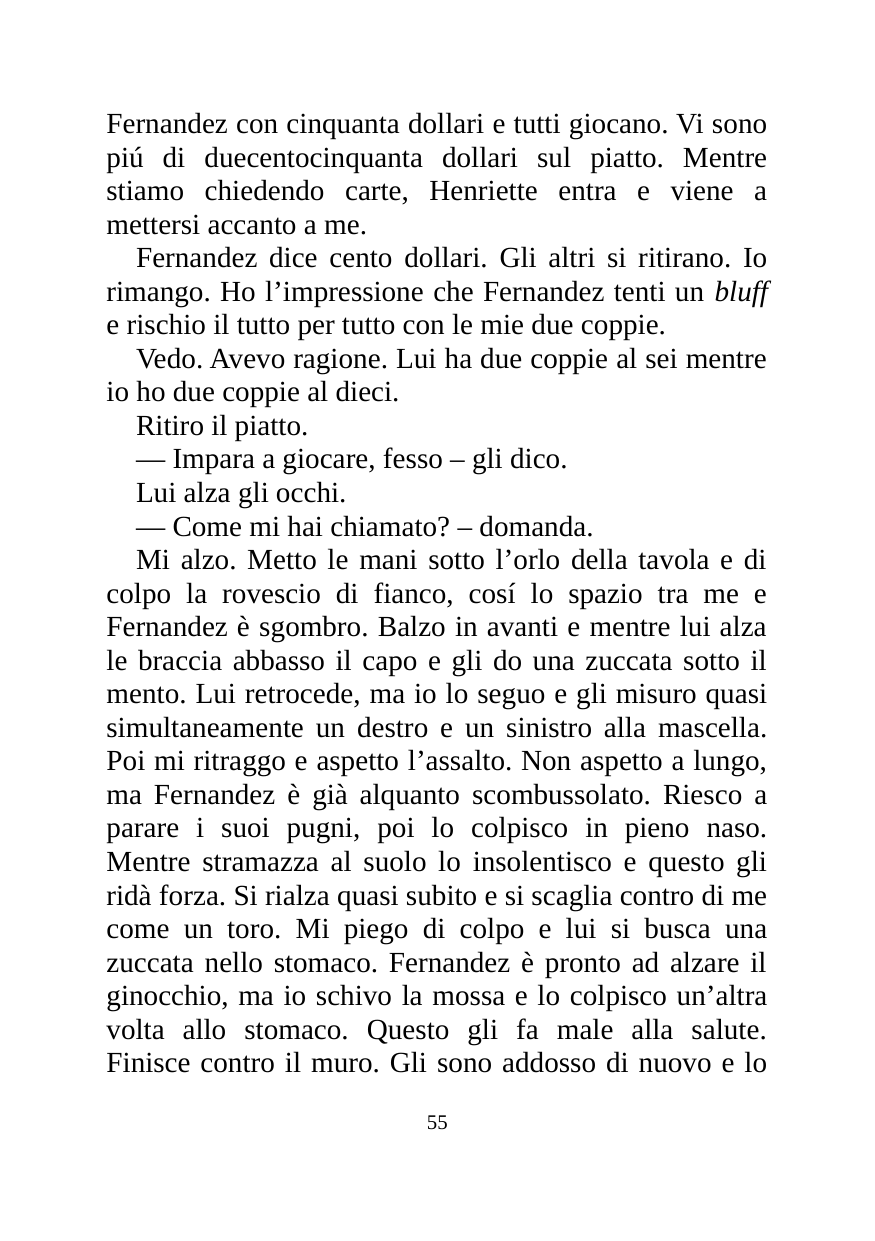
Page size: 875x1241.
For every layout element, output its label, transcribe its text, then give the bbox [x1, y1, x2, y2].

text — Come mi hai chiamato? – domanda. [106, 509, 768, 542]
text Mi alzo. Metto le mani sotto l’orlo della tavola e di colpo la rovescio di fianco, cosí lo spazio tra me e Fernandez è sgombro. Balzo in avanti e mentre lui alza le braccia abbasso il capo e gli do una zuccata sotto il mento. Lui retrocede, ma io lo seguo e gli misuro quasi simultaneamente un destro e un sinistro alla mascella. Poi mi ritraggo e aspetto l’assalto. Non aspetto a lungo, ma Fernandez è già alquanto scombussolato. Riesco a parare i suoi pugni, poi lo colpisco in pieno naso. Mentre stramazza al suolo lo insolentisco e questo gli ridà forza. Si rialza quasi subito e si scaglia contro di me come un toro. Mi piego di colpo e lui si busca una zuccata nello stomaco. Fernandez è pronto ad alzare il ginocchio, ma io schivo la mossa e lo colpisco un’altra volta allo stomaco. Questo gli fa male alla salute. Finisce contro il muro. Gli sono addosso di nuovo e lo [106, 542, 768, 1079]
text Fernandez dice cento dollari. Gli altri si ritirano. Io rimango. Ho l’impressione che Fernandez tenti un bluff e rischio il tutto per tutto con le mie due coppie. [106, 240, 768, 341]
text Lui alza gli occhi. [106, 475, 768, 509]
text — Impara a giocare, fesso – gli dico. [106, 442, 768, 475]
text Fernandez con cinquanta dollari e tutti giocano. Vi sono piú di duecentocinquanta dollari sul piatto. Mentre stiamo chiedendo carte, Henriette entra e viene a mettersi accanto a me. [106, 106, 768, 240]
text Ritiro il piatto. [106, 408, 768, 442]
text Vedo. Avevo ragione. Lui ha due coppie al sei mentre io ho due coppie al dieci. [106, 341, 768, 408]
